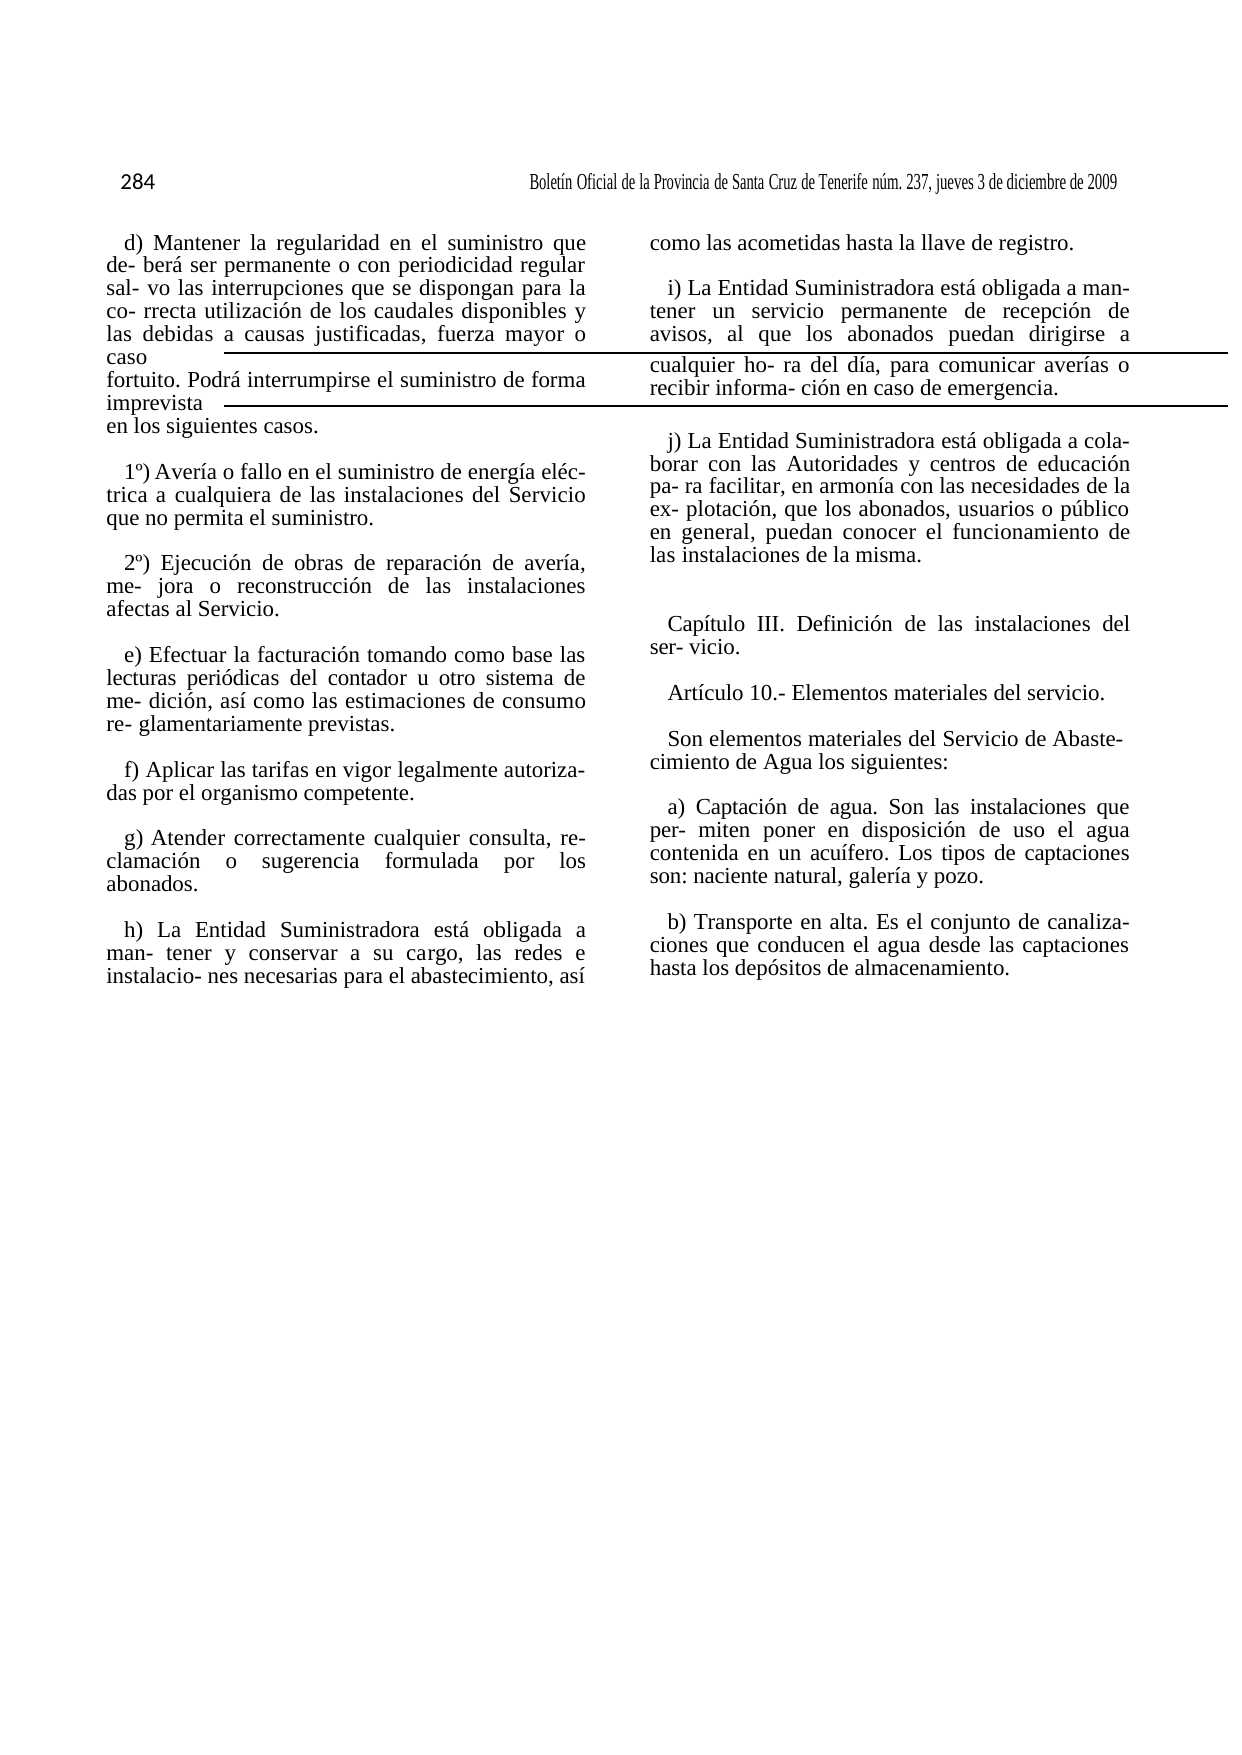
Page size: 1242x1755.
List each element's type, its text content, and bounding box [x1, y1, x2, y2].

text i) La Entidad Suministradora está obligada a man- tener un servicio permanente de recepción de avisos, al que los abonados puedan dirigirse a [649, 277, 1130, 352]
text e) Efectuar la facturación tomando como base las lecturas periódicas del contador u otro sistema de me- dición, así como las estimaciones de consumo re- glamentariamente previstas. [106, 644, 586, 736]
text cualquier ho- ra del día, para comunicar averías o recibir informa- ción en caso de emergencia. [649, 354, 1130, 399]
text como las acometidas hasta la llave de registro. [649, 232, 1130, 254]
text j) La Entidad Suministradora está obligada a cola- borar con las Autoridades y centros de educación pa- ra facilitar, en armonía con las necesidades de la ex- plotación, que los abonados, usuarios o público en general, puedan conocer el funcionamiento de las instalaciones de la misma. [649, 430, 1130, 567]
text 2º) Ejecución de obras de reparación de avería, me- jora o reconstrucción de las instalaciones afectas al Servicio. [106, 552, 586, 621]
text h) La Entidad Suministradora está obligada a man- tener y conservar a su cargo, las redes e instalacio- nes necesarias para el abastecimiento, así [106, 919, 586, 988]
text g) Atender correctamente cualquier consulta, re- clamación o sugerencia formulada por los abonados. [106, 827, 586, 896]
text Artículo 10.- Elementos materiales del servicio. Son elementos materiales del Servicio de Abaste- [667, 659, 1129, 751]
text d) Mantener la regularidad en el suministro que de- berá ser permanente o con periodicidad regular sal- vo las interrupciones que se dispongan para la co- rrecta utilización de los caudales disponibles y las debidas a causas justificadas, fuerza mayor o caso fortuito. Podrá interrumpirse el suministro de forma imprevista en los siguientes casos. [106, 232, 586, 438]
text 1º) Avería o fallo en el suministro de energía eléc- trica a cualquiera de las instalaciones del Servicio que no permita el suministro. [106, 461, 586, 529]
text b) Transporte en alta. Es el conjunto de canaliza- ciones que conducen el agua desde las captaciones hasta los depósitos de almacenamiento. [649, 911, 1130, 980]
text cimiento de Agua los siguientes: [649, 751, 1137, 774]
text f) Aplicar las tarifas en vigor legalmente autoriza- das por el organismo competente. [106, 759, 586, 804]
text Capítulo III. Definición de las instalaciones del ser- vicio. [649, 613, 1130, 659]
text a) Captación de agua. Son las instalaciones que per- miten poner en disposición de uso el agua contenida en un acuífero. Los tipos de captaciones son: naciente natural, galería y pozo. [649, 796, 1130, 888]
